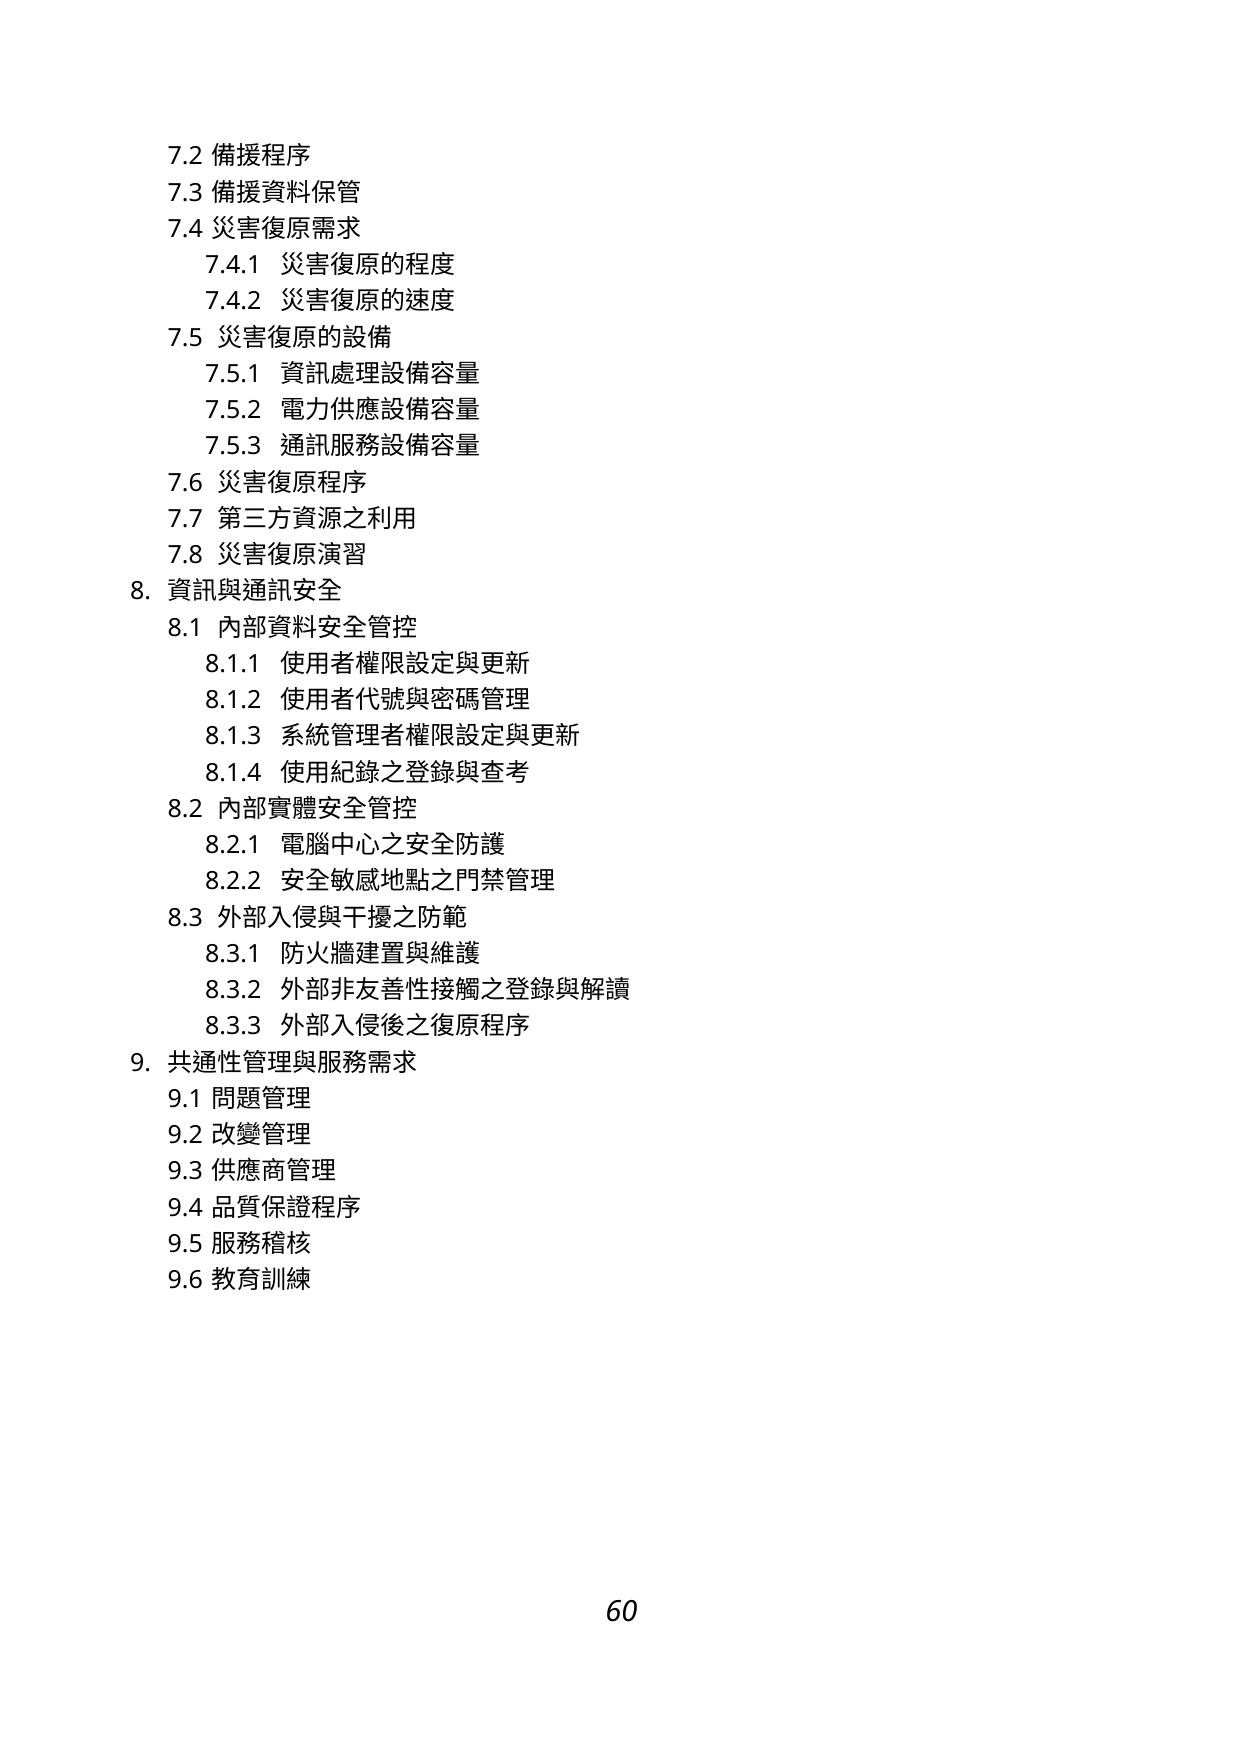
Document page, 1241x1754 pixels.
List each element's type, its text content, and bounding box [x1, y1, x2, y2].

list 共通性管理與服務需求 [130, 1042, 1110, 1078]
list 外部非友善性接觸之登錄與解讀 [205, 969, 1110, 1006]
list 災害復原演習 [167, 534, 1110, 571]
list 資訊與通訊安全 [130, 571, 1110, 607]
list 內部實體安全管控 [167, 788, 1110, 824]
list 災害復原程序 [167, 462, 1110, 498]
list 系統管理者權限設定與更新 [205, 716, 1110, 752]
list 改變管理 [167, 1114, 1110, 1151]
list 災害復原需求 [167, 208, 1110, 244]
list 使用者代號與密碼管理 [205, 679, 1110, 716]
list 教育訓練 [167, 1259, 1110, 1296]
list 供應商管理 [167, 1151, 1110, 1187]
list 通訊服務設備容量 [205, 426, 1110, 462]
list 使用紀錄之登錄與查考 [205, 752, 1110, 788]
list 備援程序 [167, 136, 1110, 172]
list 災害復原的速度 [205, 281, 1110, 317]
list 外部入侵後之復原程序 [205, 1006, 1110, 1042]
list 電力供應設備容量 [205, 389, 1110, 426]
list 內部資料安全管控 [167, 607, 1110, 643]
list 防火牆建置與維護 [205, 933, 1110, 969]
list 災害復原的設備 [167, 317, 1110, 353]
list 災害復原的程度 [205, 244, 1110, 281]
list 品質保證程序 [167, 1187, 1110, 1223]
list 外部入侵與干擾之防範 [167, 897, 1110, 933]
list 備援資料保管 [167, 172, 1110, 208]
list 電腦中心之安全防護 [205, 824, 1110, 861]
list 第三方資源之利用 [167, 498, 1110, 534]
list 問題管理 [167, 1078, 1110, 1114]
list 服務稽核 [167, 1223, 1110, 1259]
list 資訊處理設備容量 [205, 353, 1110, 389]
list 使用者權限設定與更新 [205, 643, 1110, 679]
list 安全敏感地點之門禁管理 [205, 861, 1110, 897]
